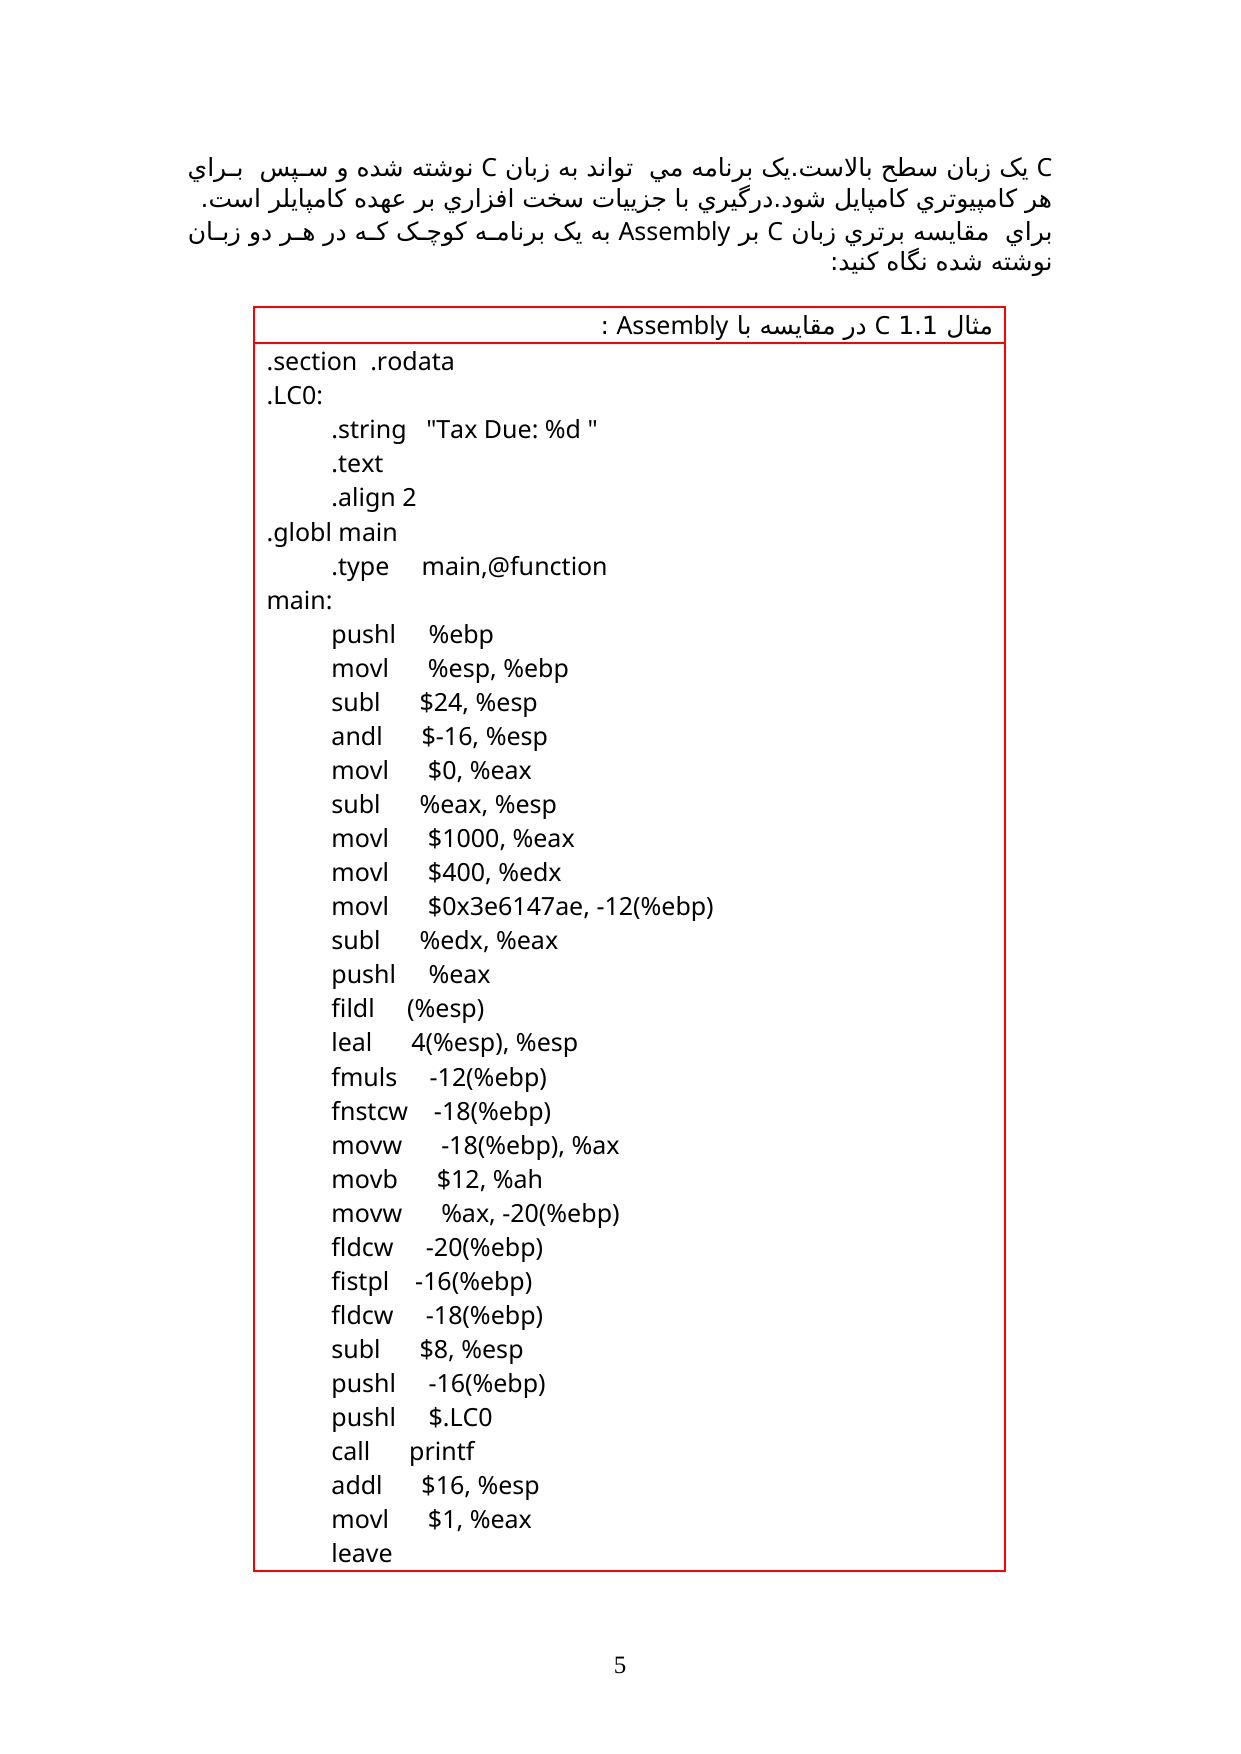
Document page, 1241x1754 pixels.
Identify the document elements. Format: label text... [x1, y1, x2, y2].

text براي مقايسه برتري زبان C بر Assembly به يک برنامه کوچک که در هر دو زبان نوشته شده نگاه کنيد: [187, 213, 1053, 276]
table_header مثال 1.1 C در مقايسه با Assembly : [255, 308, 1004, 342]
text C یک زبان سطح بالاست.يک برنامه مي تواند به زبان C نوشته شده و سپس براي هر کامپيوتري کامپايل شود.درگيري با جزييات سخت افزاري بر عهده کامپايلر است. [187, 150, 1053, 213]
table_cell .section .rodata .LC0: .string "Tax Due: %d " .text .align 2 .globl main .type main,@function main: pushl %ebp movl %esp, %ebp subl $24, %esp andl $-16, %esp movl $0, %eax subl %eax, %esp movl $1000, %eax movl $400, %edx movl $0x3e6147ae, -12(%ebp) subl %edx, %eax pushl %eax fildl (%esp) leal 4(%esp), %esp fmuls -12(%ebp) fnstcw -18(%ebp) movw -18(%ebp), %ax movb $12, %ah movw %ax, -20(%ebp) fldcw -20(%ebp) fistpl -16(%ebp) fldcw -18(%ebp) subl $8, %esp pushl -16(%ebp) pushl $.LC0 call printf addl $16, %esp movl $1, %eax leave [255, 344, 1004, 1570]
